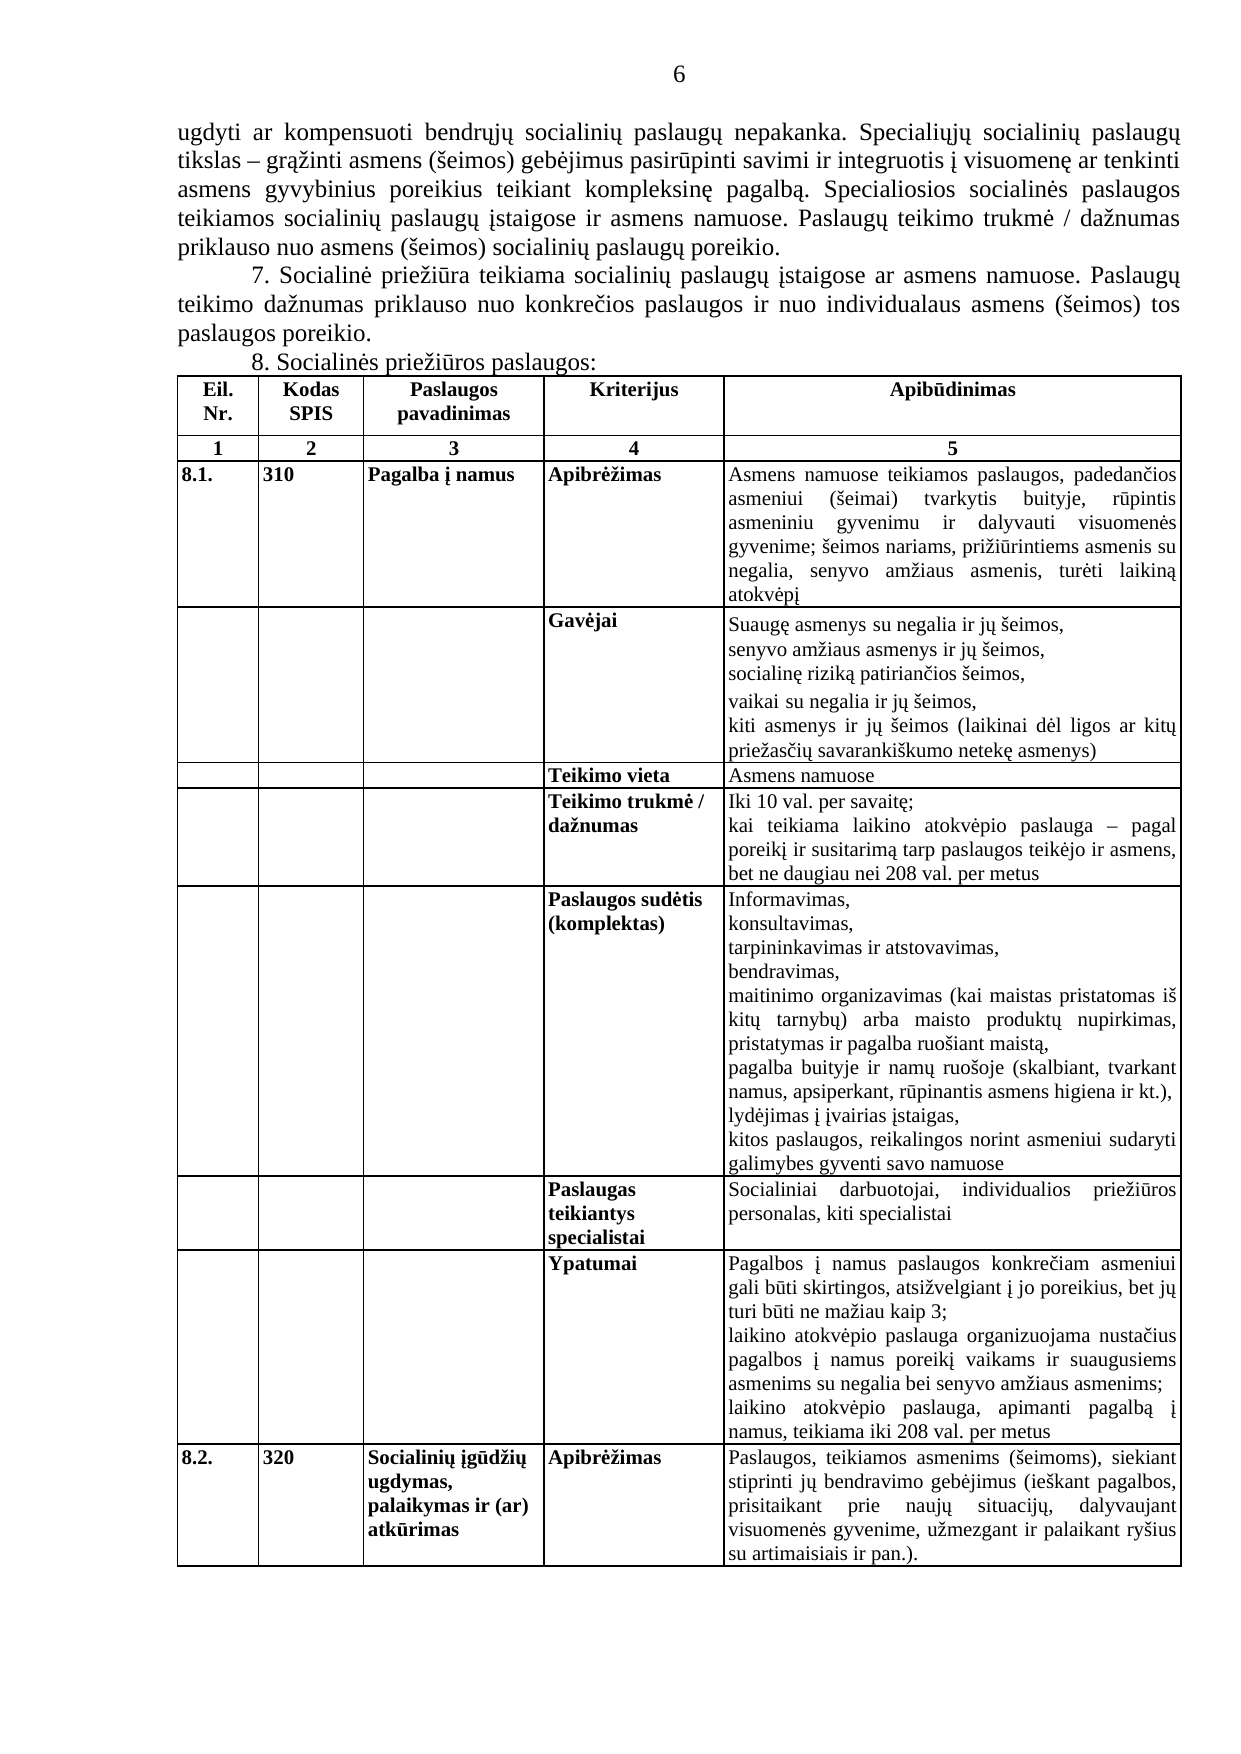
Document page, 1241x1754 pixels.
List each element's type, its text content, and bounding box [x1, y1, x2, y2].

table_cell Gavėjai [545, 608, 723, 762]
table_cell Paslaugas teikiantys specialistai [545, 1177, 723, 1249]
table_cell Apibrėžimas [545, 1445, 723, 1565]
table_cell Pagalbos į namus paslaugos konkrečiam asmeniui gali būti skirtingos, atsižvelgiant į jo poreikius, bet jų turi būti ne mažiau kaip 3; laikino atokvėpio paslauga organizuojama nustačius pagalbos į namus poreikį vaikams ir suaugusiems asmenims su negalia bei senyvo amžiaus asmenims; laikino atokvėpio paslauga, apimanti pagalbą į namus, teikiama iki 208 val. per metus [725, 1251, 1180, 1443]
table_cell 310 [259, 462, 363, 606]
text 7. Socialinė priežiūra teikiama socialinių paslaugų įstaigose ar asmens namuose. Paslaugų teikimo dažnumas priklauso nuo konkrečios paslaugos ir nuo individualaus asmens (šeimos) tos paslaugos poreikio. [177, 260, 1181, 347]
table_cell 8.1. [178, 462, 258, 606]
table_cell [178, 1251, 258, 1443]
table_cell Ypatumai [545, 1251, 723, 1443]
table_cell 3 [364, 436, 543, 460]
table_cell [364, 1251, 543, 1443]
table_header Apibūdinimas [725, 377, 1180, 435]
table_cell [178, 1177, 258, 1249]
table_cell [178, 887, 258, 1175]
table_header Paslaugos pavadinimas [364, 377, 543, 435]
table_cell [259, 1177, 363, 1249]
table_cell Pagalba į namus [364, 462, 543, 606]
table_cell Teikimo trukmė / dažnumas [545, 789, 723, 885]
table_cell [259, 887, 363, 1175]
table_cell [178, 789, 258, 885]
table_header Kriterijus [545, 377, 723, 435]
table_cell 8.2. [178, 1445, 258, 1565]
table_cell Socialinių įgūdžių ugdymas, palaikymas ir (ar) atkūrimas [364, 1445, 543, 1565]
table_cell Apibrėžimas [545, 462, 723, 606]
table_header Kodas SPIS [259, 377, 363, 435]
table_cell 2 [259, 436, 363, 460]
table_cell [364, 789, 543, 885]
table_cell [364, 608, 543, 762]
table_cell Iki 10 val. per savaitę; kai teikiama laikino atokvėpio paslauga – pagal poreikį ir susitarimą tarp paslaugos teikėjo ir asmens, bet ne daugiau nei 208 val. per metus [725, 789, 1180, 885]
text ugdyti ar kompensuoti bendrųjų socialinių paslaugų nepakanka. Specialiųjų socialinių paslaugų tikslas – grąžinti asmens (šeimos) gebėjimus pasirūpinti savimi ir integruotis į visuomenę ar tenkinti asmens gyvybinius poreikius teikiant kompleksinę pagalbą. Specialiosios socialinės paslaugos teikiamos socialinių paslaugų įstaigose ir asmens namuose. Paslaugų teikimo trukmė / dažnumas priklauso nuo asmens (šeimos) socialinių paslaugų poreikio. [177, 117, 1181, 260]
table_header Eil. Nr. [178, 377, 258, 435]
table_cell Informavimas, konsultavimas, tarpininkavimas ir atstovavimas, bendravimas, maitinimo organizavimas (kai maistas pristatomas iš kitų tarnybų) arba maisto produktų nupirkimas, pristatymas ir pagalba ruošiant maistą, pagalba buityje ir namų ruošoje (skalbiant, tvarkant namus, apsiperkant, rūpinantis asmens higiena ir kt.), lydėjimas į įvairias įstaigas, kitos paslaugos, reikalingos norint asmeniui sudaryti galimybes gyventi savo namuose [725, 887, 1180, 1175]
table_cell Socialiniai darbuotojai, individualios priežiūros personalas, kiti specialistai [725, 1177, 1180, 1249]
table_cell [364, 887, 543, 1175]
table_cell 320 [259, 1445, 363, 1565]
table_cell [364, 763, 543, 787]
table_cell [259, 608, 363, 762]
table_cell 1 [178, 436, 258, 460]
table_cell [364, 1177, 543, 1249]
table_cell Paslaugos, teikiamos asmenims (šeimoms), siekiant stiprinti jų bendravimo gebėjimus (ieškant pagalbos, prisitaikant prie naujų situacijų, dalyvaujant visuomenės gyvenime, užmezgant ir palaikant ryšius su artimaisiais ir pan.). [725, 1445, 1180, 1565]
table_cell [259, 789, 363, 885]
table_cell Asmens namuose [725, 763, 1180, 787]
table_cell 5 [725, 436, 1180, 460]
table_cell [259, 1251, 363, 1443]
table_cell Suaugę asmenys su negalia ir jų šeimos, senyvo amžiaus asmenys ir jų šeimos, socialinę riziką patiriančios šeimos, vaikai su negalia ir jų šeimos, kiti asmenys ir jų šeimos (laikinai dėl ligos ar kitų priežasčių savarankiškumo netekę asmenys) [725, 608, 1180, 762]
table_cell Teikimo vieta [545, 763, 723, 787]
text 8. Socialinės priežiūros paslaugos: [177, 347, 1181, 375]
table_cell [178, 763, 258, 787]
table_cell [259, 763, 363, 787]
table_cell Asmens namuose teikiamos paslaugos, padedančios asmeniui (šeimai) tvarkytis buityje, rūpintis asmeniniu gyvenimu ir dalyvauti visuomenės gyvenime; šeimos nariams, prižiūrintiems asmenis su negalia, senyvo amžiaus asmenis, turėti laikiną atokvėpį [725, 462, 1180, 606]
table_cell [178, 608, 258, 762]
table_cell Paslaugos sudėtis (komplektas) [545, 887, 723, 1175]
table_cell 4 [545, 436, 723, 460]
